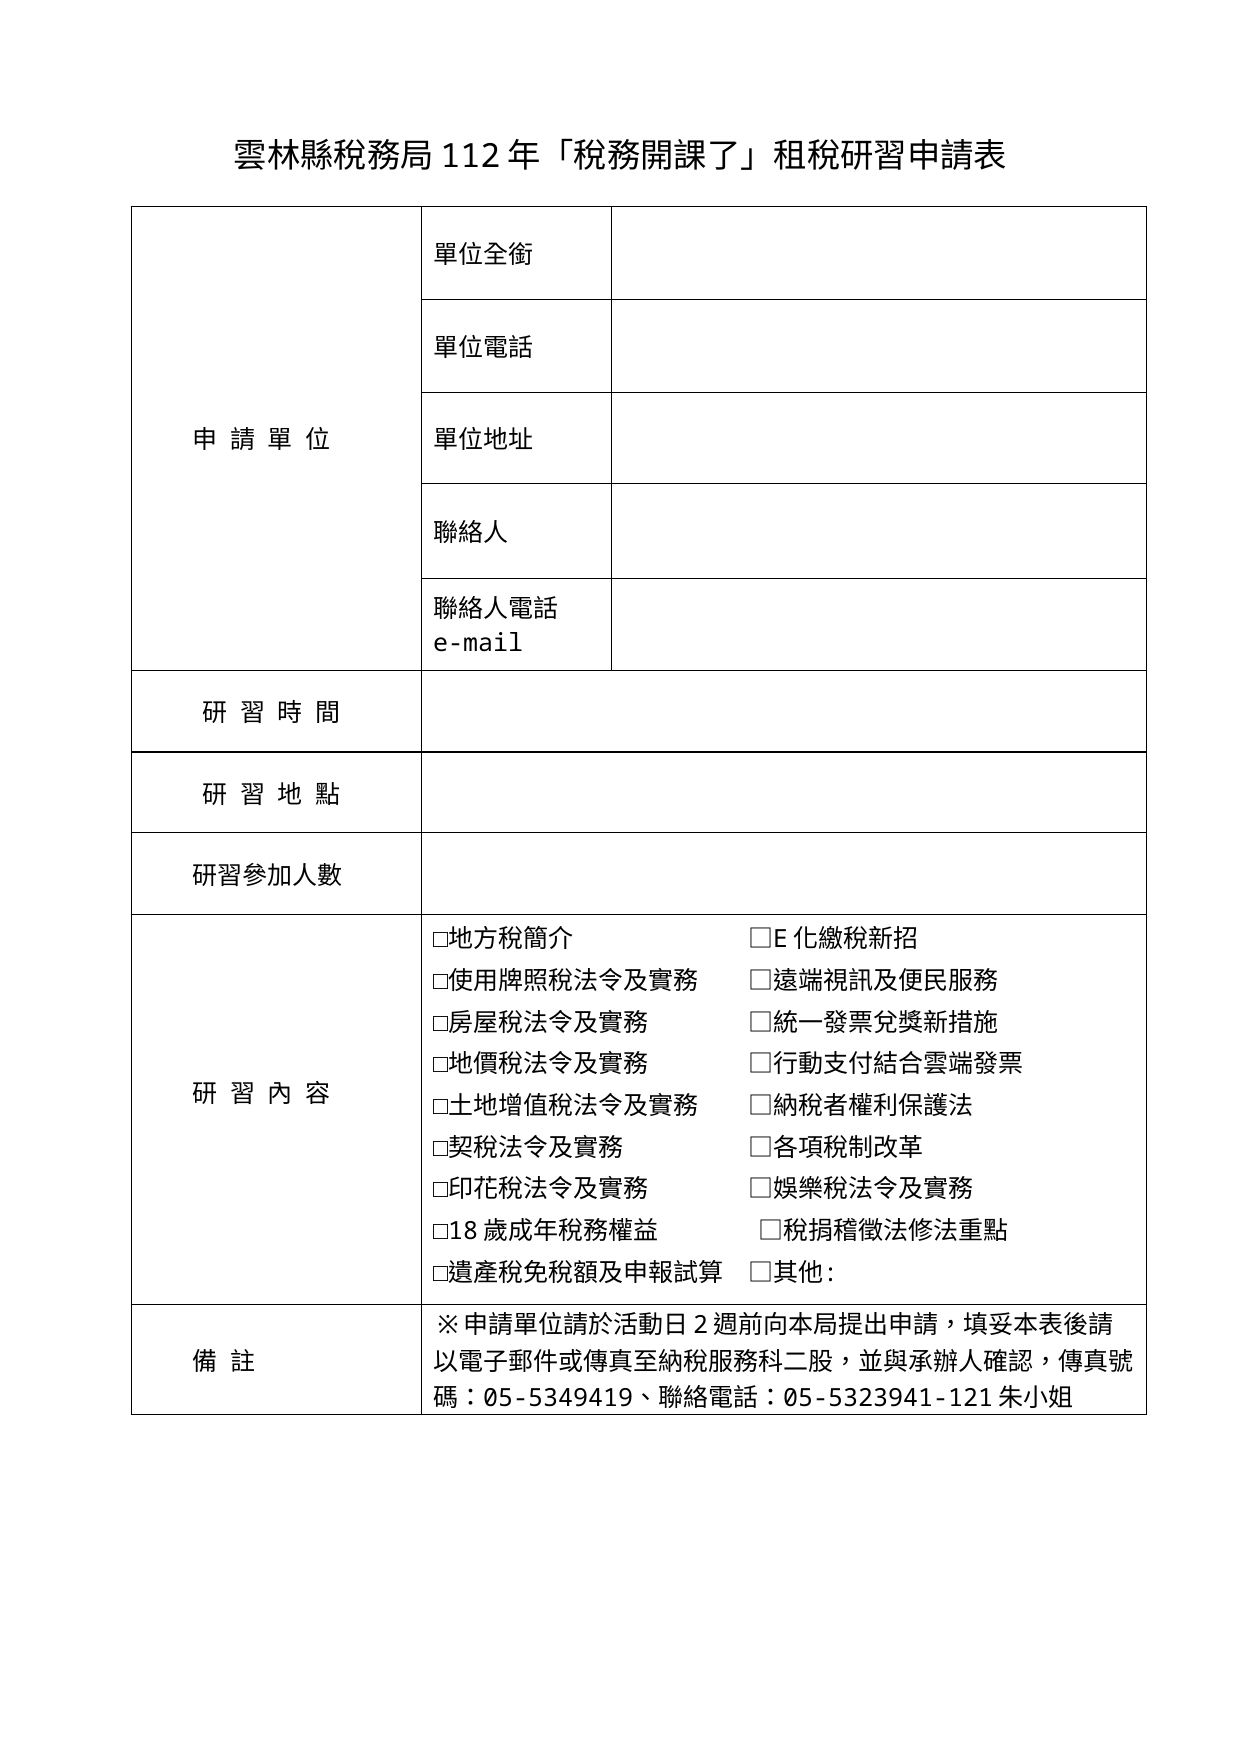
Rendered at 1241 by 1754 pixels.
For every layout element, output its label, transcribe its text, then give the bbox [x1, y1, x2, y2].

table_cell [612, 300, 1146, 392]
table_cell 聯絡人電話 e-mail [422, 579, 611, 669]
table_cell 研習參加人數 [132, 833, 421, 913]
table_header 申 請 單 位 [132, 207, 421, 669]
table_cell [612, 484, 1146, 578]
table_cell 研 習 地 點 [132, 753, 421, 832]
table_cell [612, 579, 1146, 669]
table_header [612, 207, 1146, 298]
table_cell 聯絡人 [422, 484, 611, 578]
table_cell 單位電話 [422, 300, 611, 392]
text 雲林縣稅務局112年「稅務開課了」租稅研習申請表 [148, 128, 1092, 177]
table_cell [422, 671, 1146, 751]
table_cell ※申請單位請於活動日2週前向本局提出申請，填妥本表後請以電子郵件或傳真至納稅服務科二股，並與承辦人確認，傳真號碼：05-5349419、聯絡電話：05-5323941-121朱小姐 [422, 1305, 1146, 1413]
table_cell □地方稅簡介 □E化繳稅新招 □使用牌照稅法令及實務 □遠端視訊及便民服務 □房屋稅法令及實務 □統一發票兌獎新措施 □地價稅法令及實務 □行動支付結合雲端發票 □土地增值稅法令及實務 □納稅者權利保護法 □契稅法令及實務 □各項稅制改革 □印花稅法令及實務 □娛樂稅法令及實務 □18歲成年稅務權益 □稅捐稽徵法修法重點 □遺產稅免稅額及申報試算 □其他: [422, 915, 1146, 1304]
table_cell [612, 393, 1146, 483]
table_cell 研 習 內 容 [132, 915, 421, 1304]
table_cell [422, 753, 1146, 832]
table_cell 單位地址 [422, 393, 611, 483]
table_cell 研 習 時 間 [132, 671, 421, 751]
table_cell 備 註 [132, 1305, 421, 1413]
table_cell [422, 833, 1146, 913]
table_header 單位全銜 [422, 207, 611, 298]
